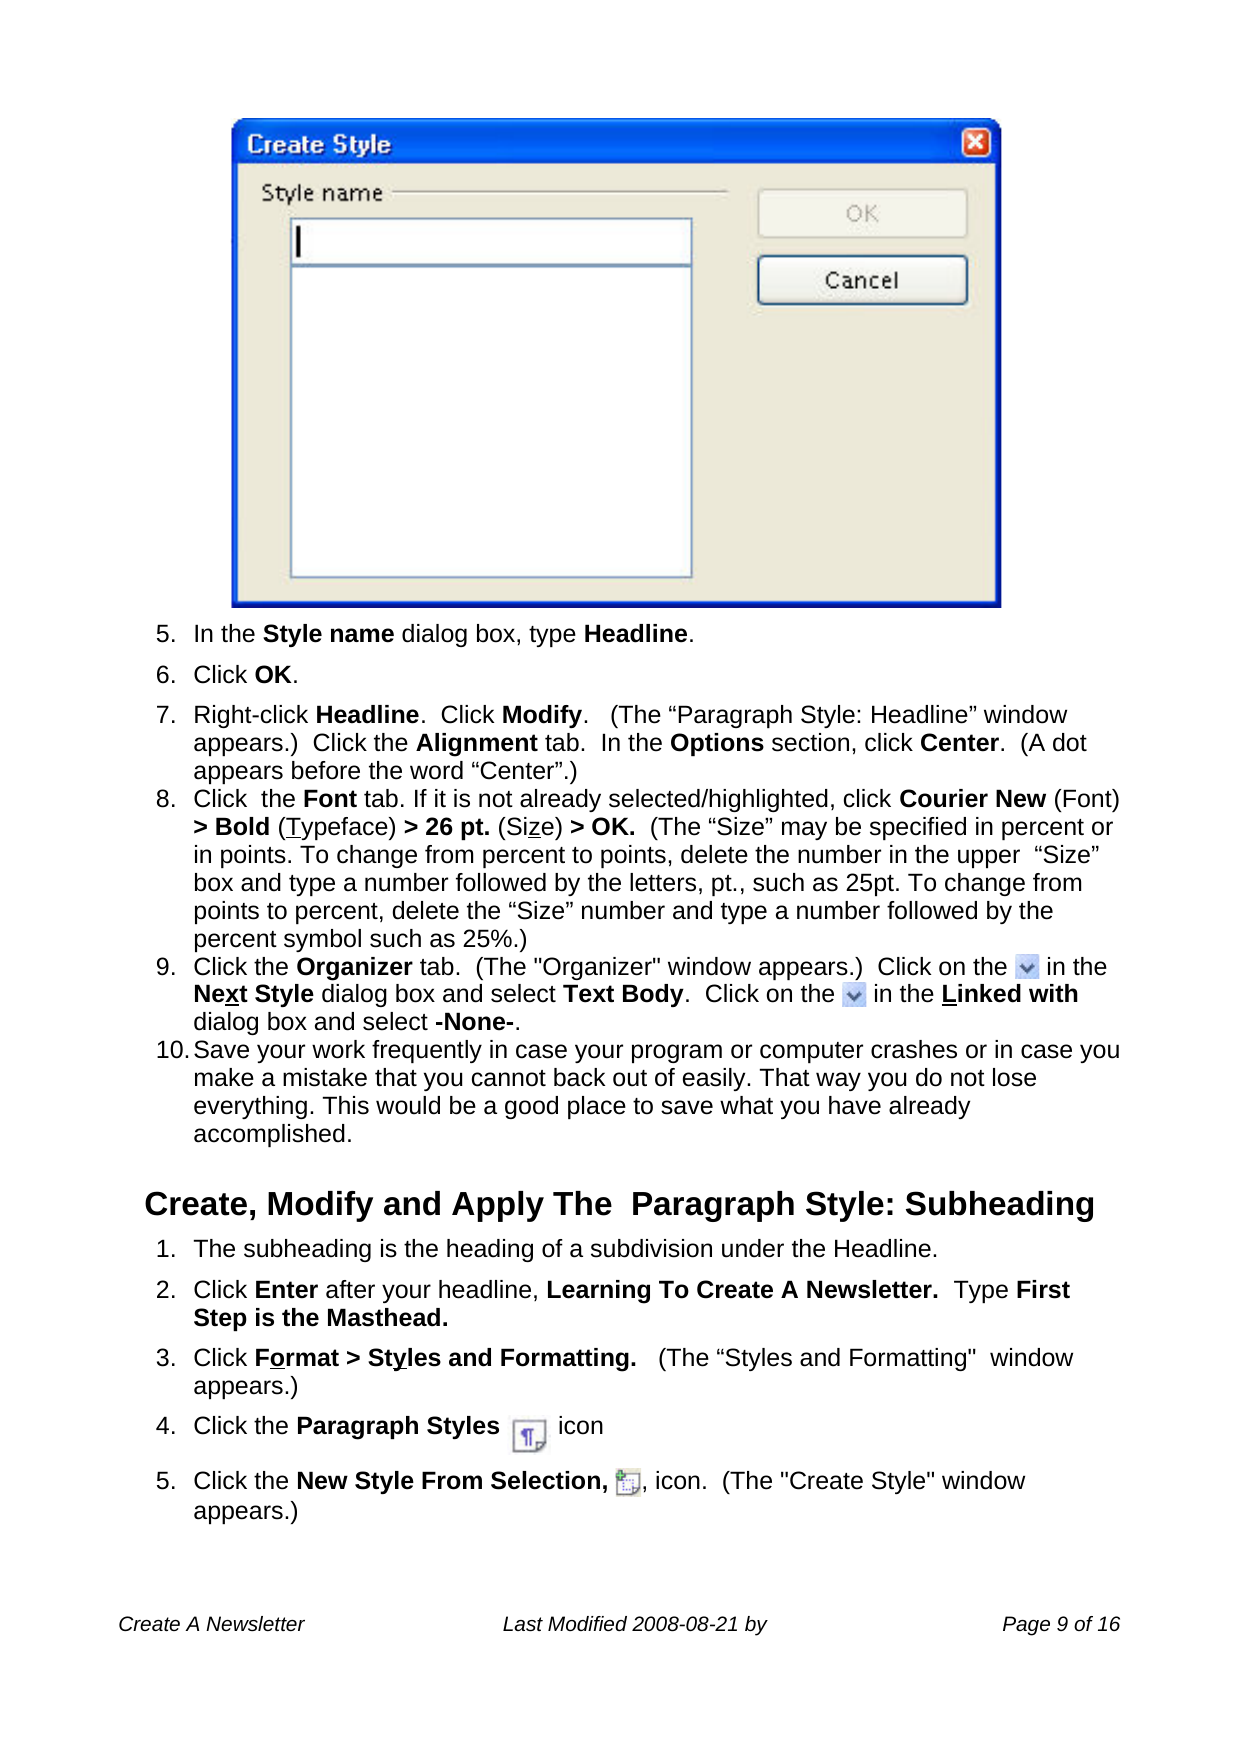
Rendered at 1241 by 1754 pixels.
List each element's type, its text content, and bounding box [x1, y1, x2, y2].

list Click Enter after your headline, Learning To Create A Newsletter. Type First Step is the Masthead. [156, 1275, 1122, 1331]
picture [230, 118, 1002, 608]
list The subheading is the heading of a subdivision under the Headline. [156, 1235, 1122, 1263]
subtitle Create, Modify and Apply The Paragraph Style: Subheading [118, 1185, 1122, 1222]
list Click the Font tab. If it is not already selected/highlighted, click Courier New (Font) > Bold (Typeface) > 26 pt. (Size) > OK. (The “Size” may be specified in percent or in points. To change from percent to points, delete the number in the upper “Size” box and type a number followed by the letters, pt., such as 25pt. To change from points to percent, delete the “Size” number and type a number followed by the percent symbol such as 25%.) [156, 785, 1122, 952]
list Click the Organizer tab. (The "Organizer" window appears.) Click on the in the Next Style dialog box and select Text Body. Click on the in the Linked with dialog box and select -None-. [156, 952, 1122, 1036]
list In the Style name dialog box, type Headline. [156, 620, 1122, 648]
list Click Format > Styles and Formatting. (The “Styles and Formatting" window appears.) [156, 1344, 1122, 1399]
picture [615, 1468, 642, 1497]
picture [1015, 954, 1040, 979]
list Save your work frequently in case your program or computer crashes or in case you make a mistake that you cannot back out of easily. That way you do not lose everything. This would be a good place to save what you have already accomplished. [156, 1036, 1122, 1148]
list Click the Paragraph Styles icon [156, 1412, 1122, 1454]
list Right-click Headline. Click Modify. (The “Paragraph Style: Headline” window appears.) Click the Alignment tab. In the Options section, click Center. (A dot appears before the word “Center”.) [156, 701, 1122, 785]
list Click the New Style From Selection, , icon. (The "Create Style" window appears.) [156, 1467, 1122, 1524]
picture [507, 1415, 551, 1455]
list Click OK. [156, 661, 1122, 688]
picture [842, 982, 867, 1007]
